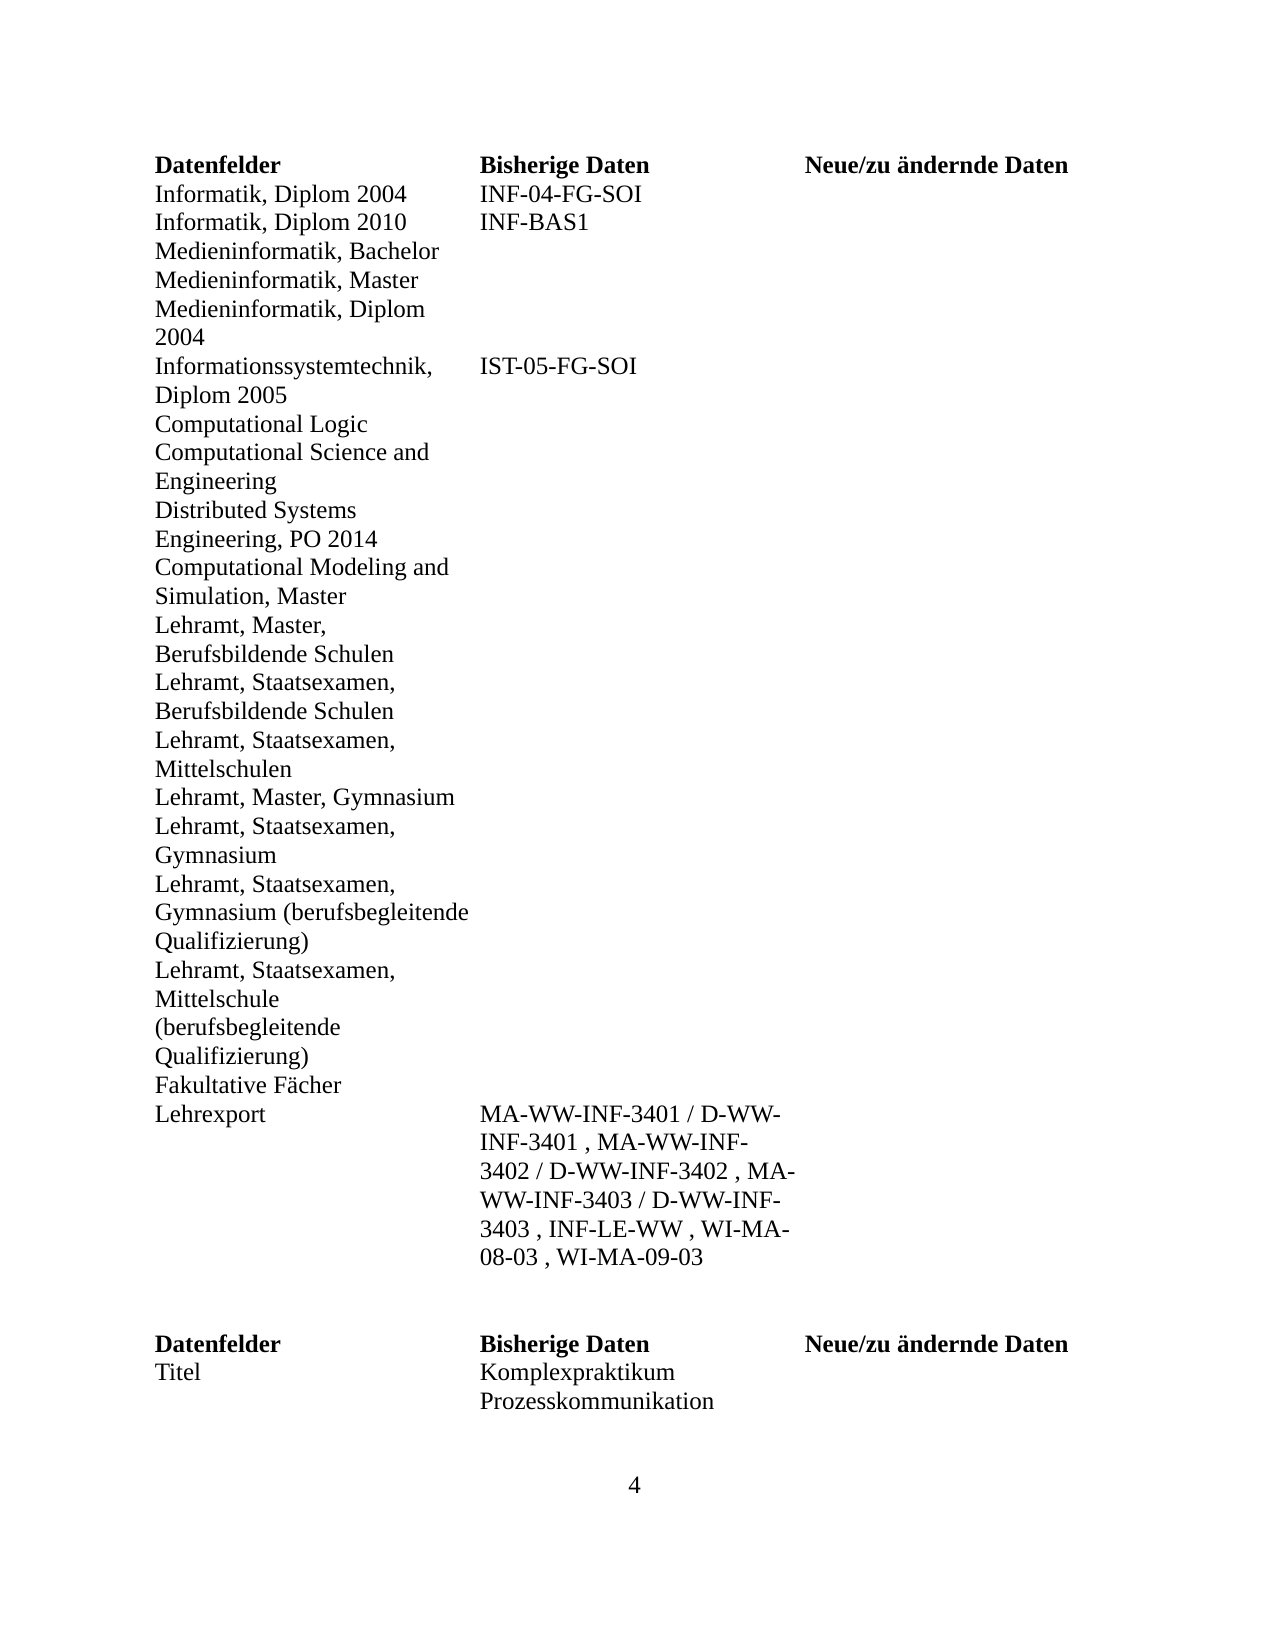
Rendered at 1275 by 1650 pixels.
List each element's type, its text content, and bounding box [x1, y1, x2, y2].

table_cell [475, 495, 800, 552]
table_cell Titel [150, 1358, 475, 1415]
table_cell [800, 409, 1125, 437]
table_cell [475, 955, 800, 1070]
table_header Neue/zu ändernde Daten [800, 1329, 1125, 1357]
table_cell Lehramt, Staatsexamen, Mittelschulen [150, 725, 475, 782]
table_cell [800, 668, 1125, 725]
table_cell [475, 668, 800, 725]
table_cell [475, 783, 800, 811]
table_cell Informatik, Diplom 2004 [150, 179, 475, 207]
table_cell [800, 869, 1125, 955]
table_cell Distributed Systems Engineering, PO 2014 [150, 495, 475, 552]
table_cell [475, 1070, 800, 1099]
table_cell [800, 1070, 1125, 1099]
table_header Bisherige Daten [475, 1329, 800, 1357]
table_cell Medieninformatik, Bachelor [150, 236, 475, 265]
table_cell [800, 610, 1125, 667]
table_cell Lehramt, Staatsexamen, Mittelschule (berufsbegleitende Qualifizierung) [150, 955, 475, 1070]
table_cell [800, 236, 1125, 265]
table_header Bisherige Daten [475, 150, 800, 179]
table_cell [475, 409, 800, 437]
table_cell Lehramt, Master, Gymnasium [150, 783, 475, 811]
table_cell MA-WW-INF-3401 / D-WW-INF-3401 , MA-WW-INF-3402 / D-WW-INF-3402 , MA-WW-INF-3403 / D-WW-INF-3403 , INF-LE-WW , WI-MA-08-03 , WI-MA-09-03 [475, 1099, 800, 1271]
table_cell [800, 351, 1125, 409]
table_cell [475, 869, 800, 955]
table_cell IST-05-FG-SOI [475, 351, 800, 409]
table_cell [475, 553, 800, 610]
table_cell Informationssystemtechnik, Diplom 2005 [150, 351, 475, 409]
table_cell [800, 553, 1125, 610]
table_cell Fakultative Fächer [150, 1070, 475, 1099]
table_cell Computational Modeling and Simulation, Master [150, 553, 475, 610]
table_cell [800, 438, 1125, 495]
table_cell Lehramt, Staatsexamen, Gymnasium (berufsbegleitende Qualifizierung) [150, 869, 475, 955]
table_header Datenfelder [150, 150, 475, 179]
table_cell [800, 179, 1125, 207]
table_cell [475, 236, 800, 265]
table_cell [800, 1358, 1125, 1415]
table_cell [475, 265, 800, 294]
table_cell [800, 495, 1125, 552]
table_cell [475, 725, 800, 782]
table_cell Lehramt, Master, Berufsbildende Schulen [150, 610, 475, 667]
table_cell Computational Logic [150, 409, 475, 437]
table_cell [800, 294, 1125, 351]
table_cell Informatik, Diplom 2010 [150, 208, 475, 236]
table_cell [800, 1099, 1125, 1271]
table_header Datenfelder [150, 1329, 475, 1357]
table_cell Computational Science and Engineering [150, 438, 475, 495]
table_cell Komplexpraktikum Prozesskommunikation [475, 1358, 800, 1415]
table_cell Medieninformatik, Master [150, 265, 475, 294]
table_cell [800, 783, 1125, 811]
table_cell [800, 265, 1125, 294]
table_cell [475, 811, 800, 869]
table_cell INF-BAS1 [475, 208, 800, 236]
table_cell Lehramt, Staatsexamen, Gymnasium [150, 811, 475, 869]
table_cell INF-04-FG-SOI [475, 179, 800, 207]
table_cell Medieninformatik, Diplom 2004 [150, 294, 475, 351]
table_cell [800, 208, 1125, 236]
table_cell [800, 725, 1125, 782]
table_cell [800, 811, 1125, 869]
table_cell [475, 610, 800, 667]
table_cell Lehramt, Staatsexamen, Berufsbildende Schulen [150, 668, 475, 725]
table_header Neue/zu ändernde Daten [800, 150, 1125, 179]
table_cell [475, 438, 800, 495]
table_cell [800, 955, 1125, 1070]
table_cell [475, 294, 800, 351]
table_cell Lehrexport [150, 1099, 475, 1271]
